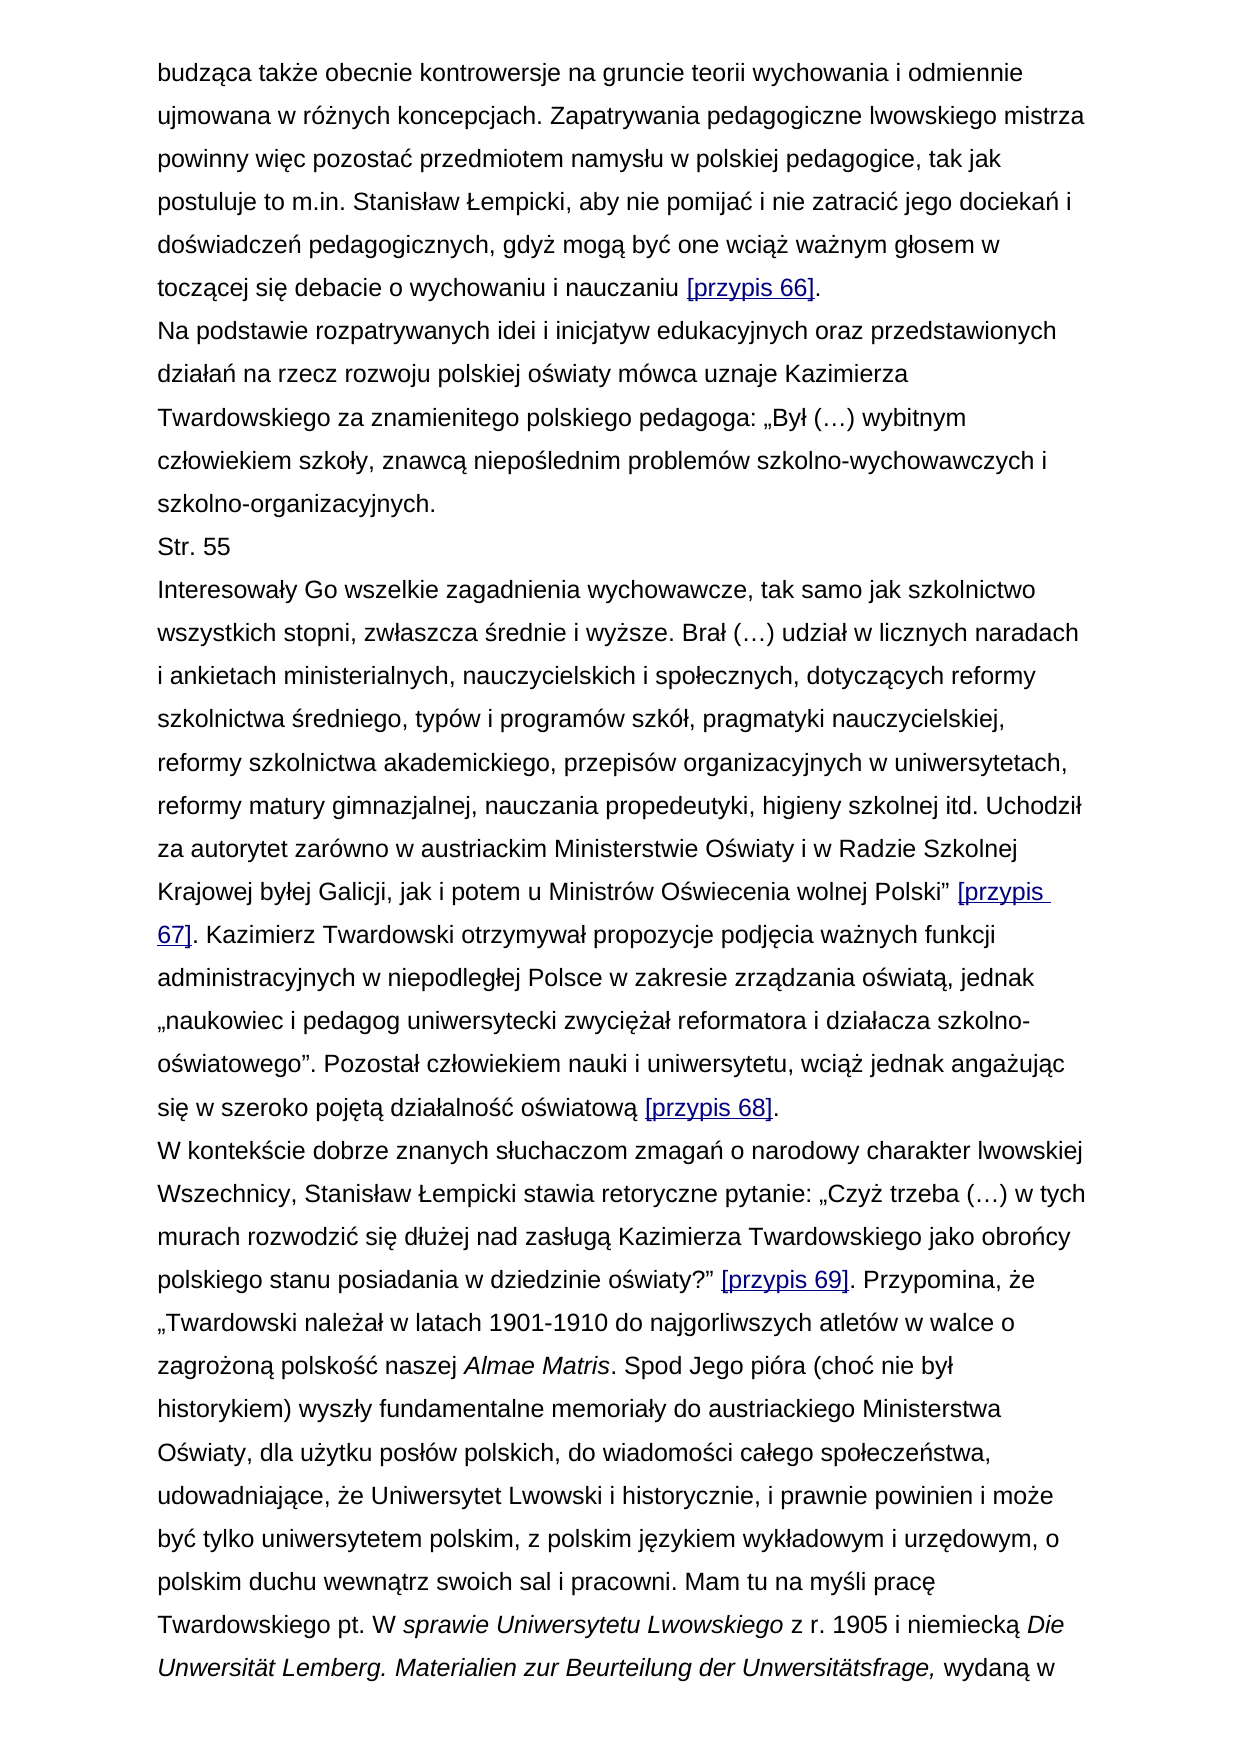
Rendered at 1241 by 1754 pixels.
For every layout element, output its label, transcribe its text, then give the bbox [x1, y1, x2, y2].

text Interesowały Go wszelkie zagadnienia wychowawcze, tak samo jak szkolnictwo wszystkich stopni, zwłaszcza średnie i wyższe. Brał (…) udział w licznych naradach i ankietach ministerialnych, nauczycielskich i społecznych, dotyczących reformy szkolnictwa średniego, typów i programów szkół, pragmatyki nauczycielskiej, reformy szkolnictwa akademickiego, przepisów organizacyjnych w uniwersytetach, reformy matury gimnazjalnej, nauczania propedeutyki, higieny szkolnej itd. Uchodził za autorytet zarówno w austriackim Ministerstwie Oświaty i w Radzie Szkolnej Krajowej byłej Galicji, jak i potem u Ministrów Oświecenia wolnej Polski” [przypis 67]. Kazimierz Twardowski otrzymywał propozycje podjęcia ważnych funkcji administracyjnych w niepodległej Polsce w zakresie zrządzania oświatą, jednak „naukowiec i pedagog uniwersytecki zwyciężał reformatora i działacza szkolno-oświatowego”. Pozostał człowiekiem nauki i uniwersytetu, wciąż jednak angażując się w szeroko pojętą działalność oświatową [przypis 68]. [157, 575, 1088, 1121]
text Na podstawie rozpatrywanych idei i inicjatyw edukacyjnych oraz przedstawionych działań na rzecz rozwoju polskiej oświaty mówca uznaje Kazimierza Twardowskiego za znamienitego polskiego pedagoga: „Był (…) wybitnym człowiekiem szkoły, znawcą niepoślednim problemów szkolno-wychowawczych i szkolno-organizacyjnych. [157, 316, 1088, 517]
text Str. 55 [157, 532, 1088, 561]
text W kontekście dobrze znanych słuchaczom zmagań o narodowy charakter lwowskiej Wszechnicy, Stanisław Łempicki stawia retoryczne pytanie: „Czyż trzeba (…) w tych murach rozwodzić się dłużej nad zasługą Kazimierza Twardowskiego jako obrońcy polskiego stanu posiadania w dziedzinie oświaty?” [przypis 69]. Przypomina, że „Twardowski należał w latach 1901-1910 do najgorliwszych atletów w walce o zagrożoną polskość naszej Almae Matris. Spod Jego pióra (choć nie był historykiem) wyszły fundamentalne memoriały do austriackiego Ministerstwa Oświaty, dla użytku posłów polskich, do wiadomości całego społeczeństwa, udowadniające, że Uniwersytet Lwowski i historycznie, i prawnie powinien i może być tylko uniwersytetem polskim, z polskim językiem wykładowym i urzędowym, o polskim duchu wewnątrz swoich sal i pracowni. Mam tu na myśli pracę Twardowskiego pt. W sprawie Uniwersytetu Lwowskiego z r. 1905 i niemiecką Die Unwersität Lemberg. Materialien zur Beurteilung der Unwersitätsfrage, wydaną w [157, 1136, 1088, 1682]
text budząca także obecnie kontrowersje na gruncie teorii wychowania i odmiennie ujmowana w różnych koncepcjach. Zapatrywania pedagogiczne lwowskiego mistrza powinny więc pozostać przedmiotem namysłu w polskiej pedagogice, tak jak postuluje to m.in. Stanisław Łempicki, aby nie pomijać i nie zatracić jego dociekań i doświadczeń pedagogicznych, gdyż mogą być one wciąż ważnym głosem w toczącej się debacie o wychowaniu i nauczaniu [przypis 66]. [157, 57, 1088, 302]
